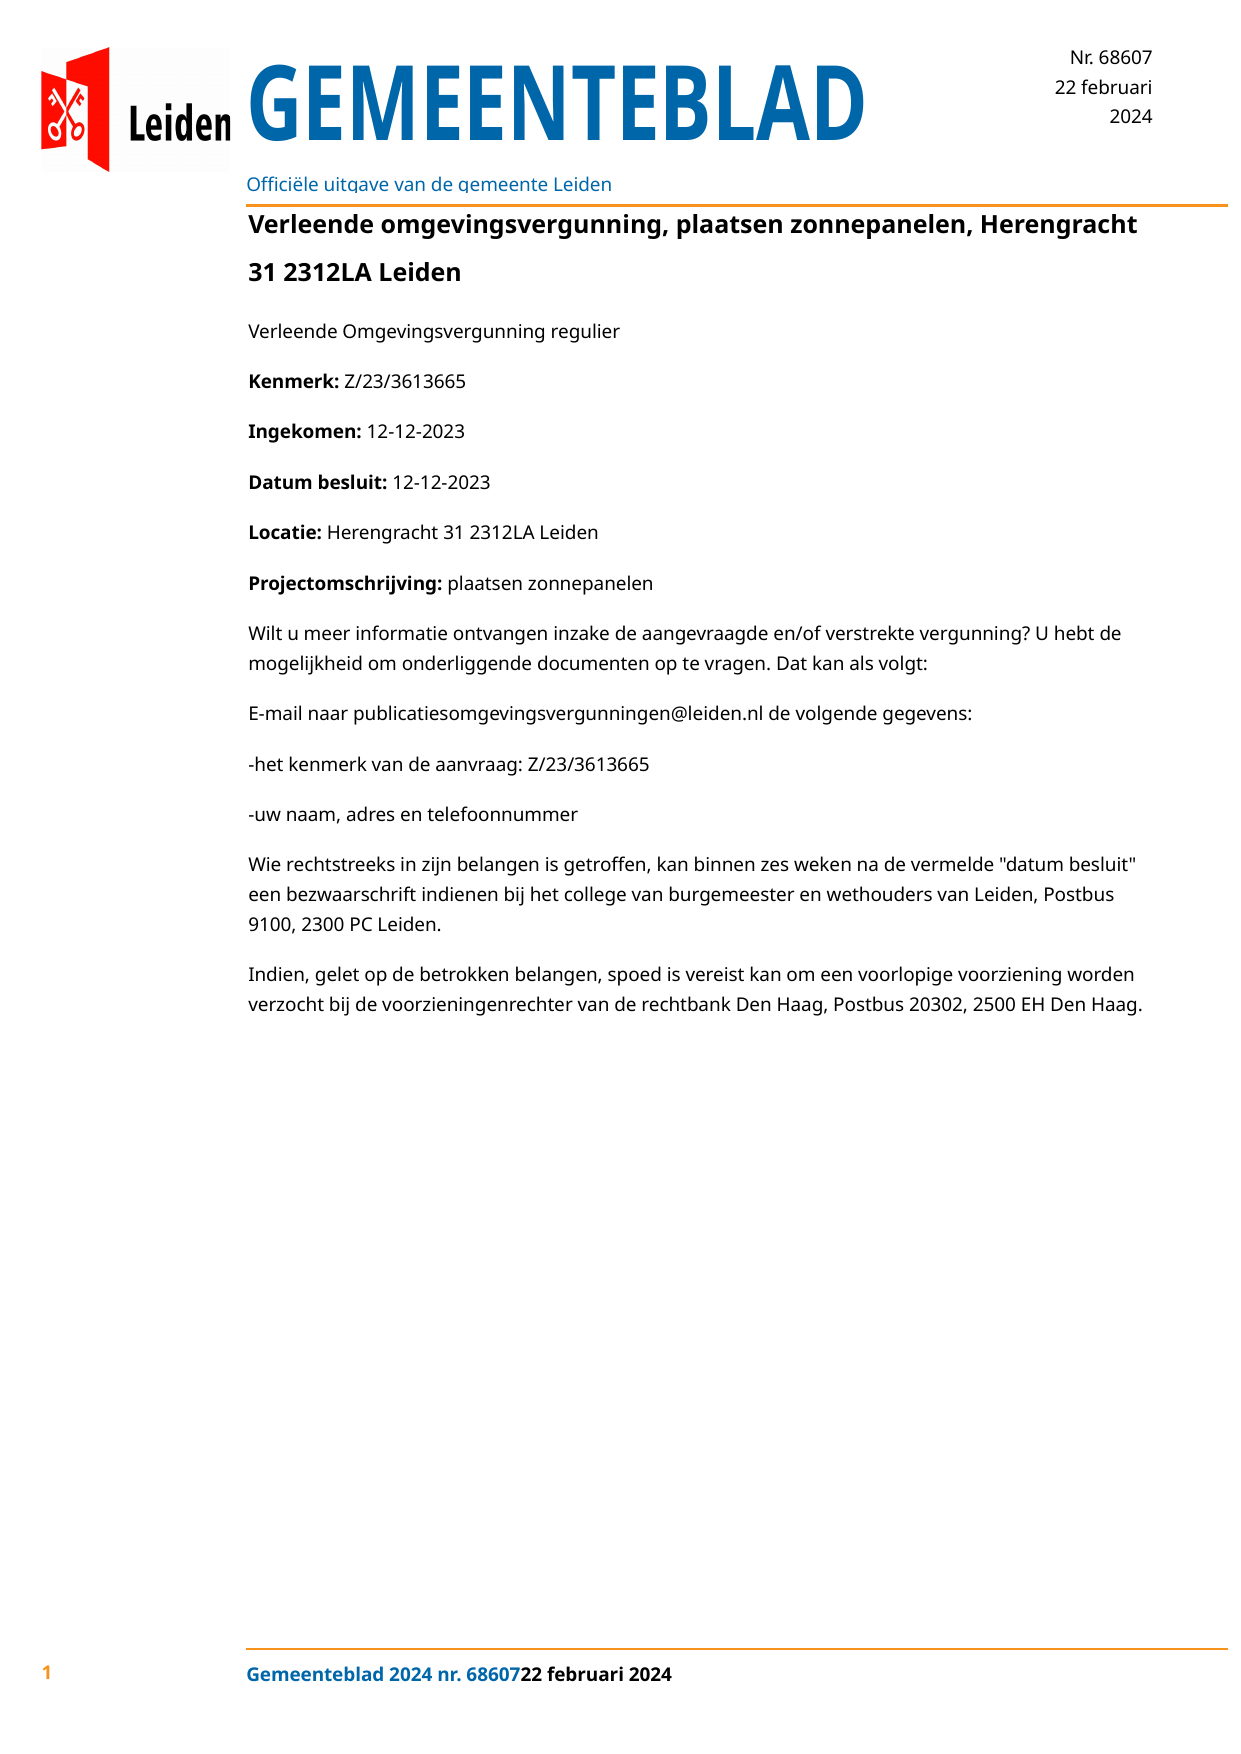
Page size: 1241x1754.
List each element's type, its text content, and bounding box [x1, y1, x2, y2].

text Ingekomen: 12-12-2023 [248, 419, 1152, 444]
text -het kenmerk van de aanvraag: Z/23/3613665 [248, 751, 1152, 777]
text -uw naam, adres en telefoonnummer [248, 801, 1152, 827]
text Projectomschrijving: plaatsen zonnepanelen [248, 570, 1152, 596]
picture [41, 47, 231, 172]
text Verleende Omgevingsvergunning regulier [248, 318, 1152, 344]
text E-mail naar publicatiesomgevingsvergunningen@leiden.nl de volgende gegevens: [248, 700, 1152, 726]
text Datum besluit: 12-12-2023 [248, 469, 1152, 495]
text Indien, gelet op de betrokken belangen, spoed is vereist kan om een voorlopige voorziening worden verzocht bij de voorzieningenrechter van de rechtbank Den Haag, Postbus 20302, 2500 EH Den Haag. [248, 961, 1152, 1017]
text Wilt u meer informatie ontvangen inzake de aangevraagde en/of verstrekte vergunning? U hebt de mogelijkheid om onderliggende documenten op te vragen. Dat kan als volgt: [248, 620, 1152, 676]
text Verleende omgevingsvergunning, plaatsen zonnepanelen, Herengracht 31 2312LA Leiden [248, 207, 1152, 288]
text Wie rechtstreeks in zijn belangen is getroffen, kan binnen zes weken na de vermelde "datum besluit" een bezwaarschrift indienen bij het college van burgemeester en wethouders van Leiden, Postbus 9100, 2300 PC Leiden. [248, 852, 1152, 937]
text Kenmerk: Z/23/3613665 [248, 368, 1152, 394]
text Locatie: Herengracht 31 2312LA Leiden [248, 519, 1152, 545]
